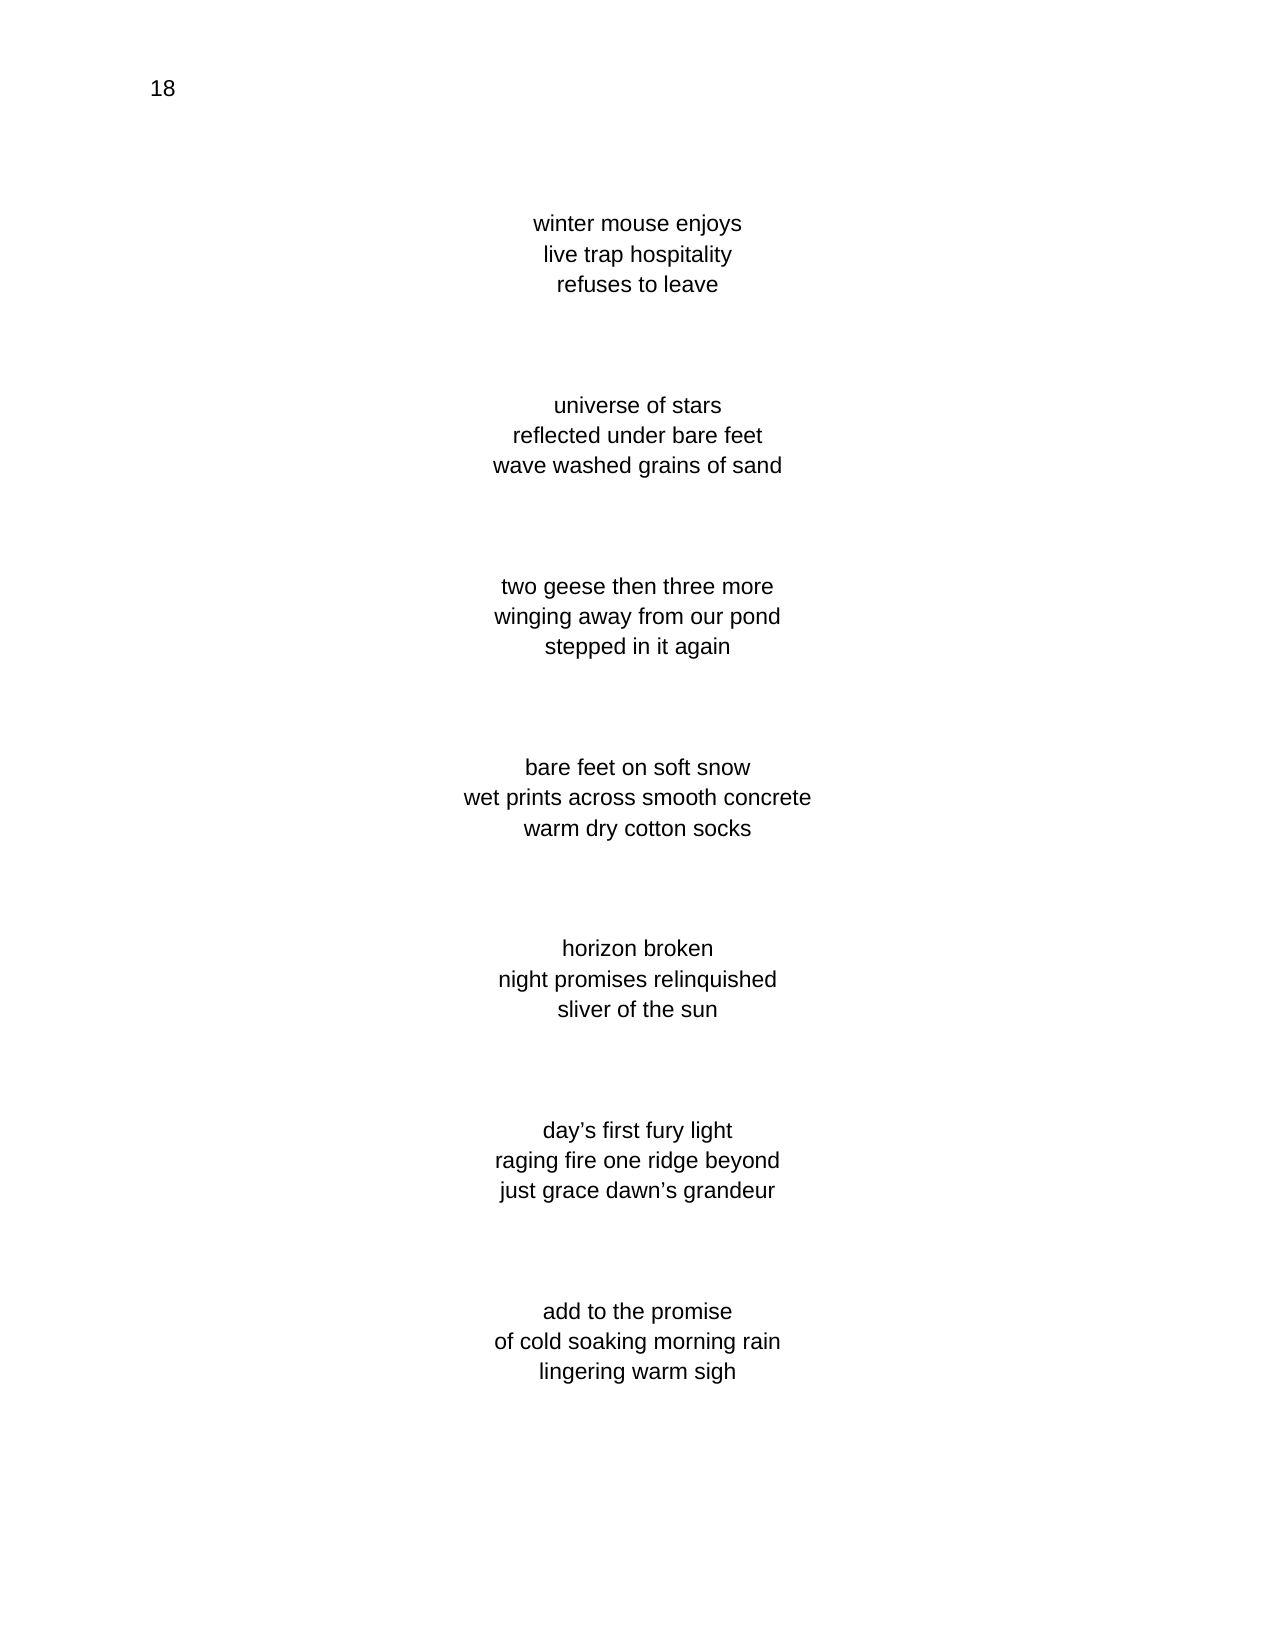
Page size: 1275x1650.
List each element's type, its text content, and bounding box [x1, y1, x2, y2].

text winter mouse enjoys [150, 210, 1125, 237]
text just grace dawn’s grandeur [150, 1177, 1125, 1203]
text warm dry cotton socks [150, 814, 1125, 841]
text winging away from our pond [150, 603, 1125, 629]
text sliver of the sun [150, 996, 1125, 1022]
text live trap hospitality [150, 241, 1125, 267]
text stepped in it again [150, 633, 1125, 660]
text of cold soaking morning rain [150, 1328, 1125, 1354]
text wet prints across smooth concrete [150, 784, 1125, 811]
text two geese then three more [150, 573, 1125, 599]
text wave washed grains of sand [150, 452, 1125, 478]
text reflected under bare feet [150, 422, 1125, 448]
text universe of stars [150, 392, 1125, 418]
text night promises relinquished [150, 966, 1125, 992]
text raging fire one ridge beyond [150, 1147, 1125, 1173]
text horizon broken [150, 935, 1125, 962]
text refuses to leave [150, 271, 1125, 297]
text day’s first fury light [150, 1117, 1125, 1143]
text add to the promise [150, 1298, 1125, 1324]
text bare feet on soft snow [150, 754, 1125, 781]
text lingering warm sigh [150, 1358, 1125, 1385]
